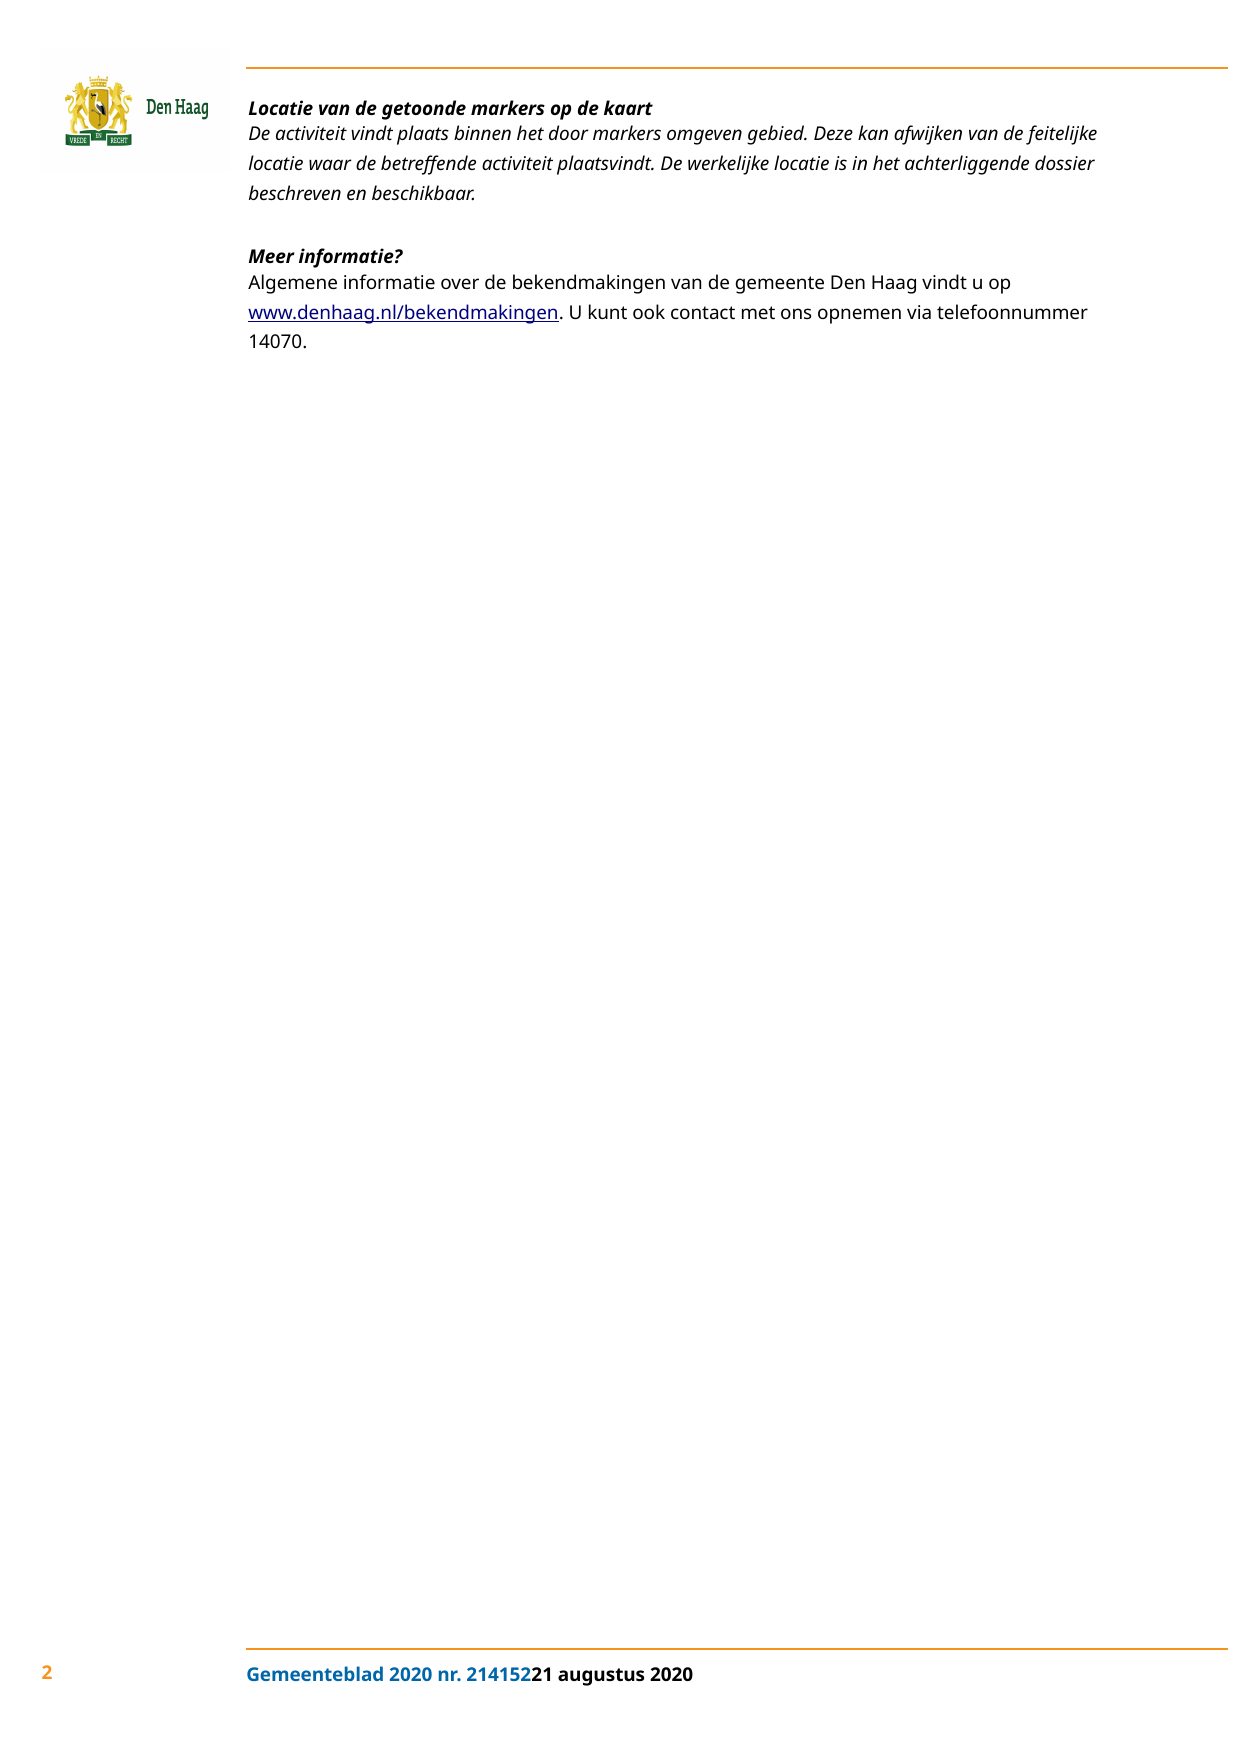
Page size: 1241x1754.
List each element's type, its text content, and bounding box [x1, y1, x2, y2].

text Meer informatie? [248, 244, 1152, 269]
picture [41, 47, 231, 172]
text De activiteit vindt plaats binnen het door markers omgeven gebied. Deze kan afwijken van de feitelijke locatie waar de betreffende activiteit plaatsvindt. De werkelijke locatie is in het achterliggende dossier beschreven en beschikbaar. [248, 121, 1152, 205]
text Algemene informatie over de bekendmakingen van de gemeente Den Haag vindt u op www.denhaag.nl/bekendmakingen. U kunt ook contact met ons opnemen via telefoonnummer 14070. [248, 269, 1152, 354]
text Locatie van de getoonde markers op de kaart [248, 95, 1152, 121]
